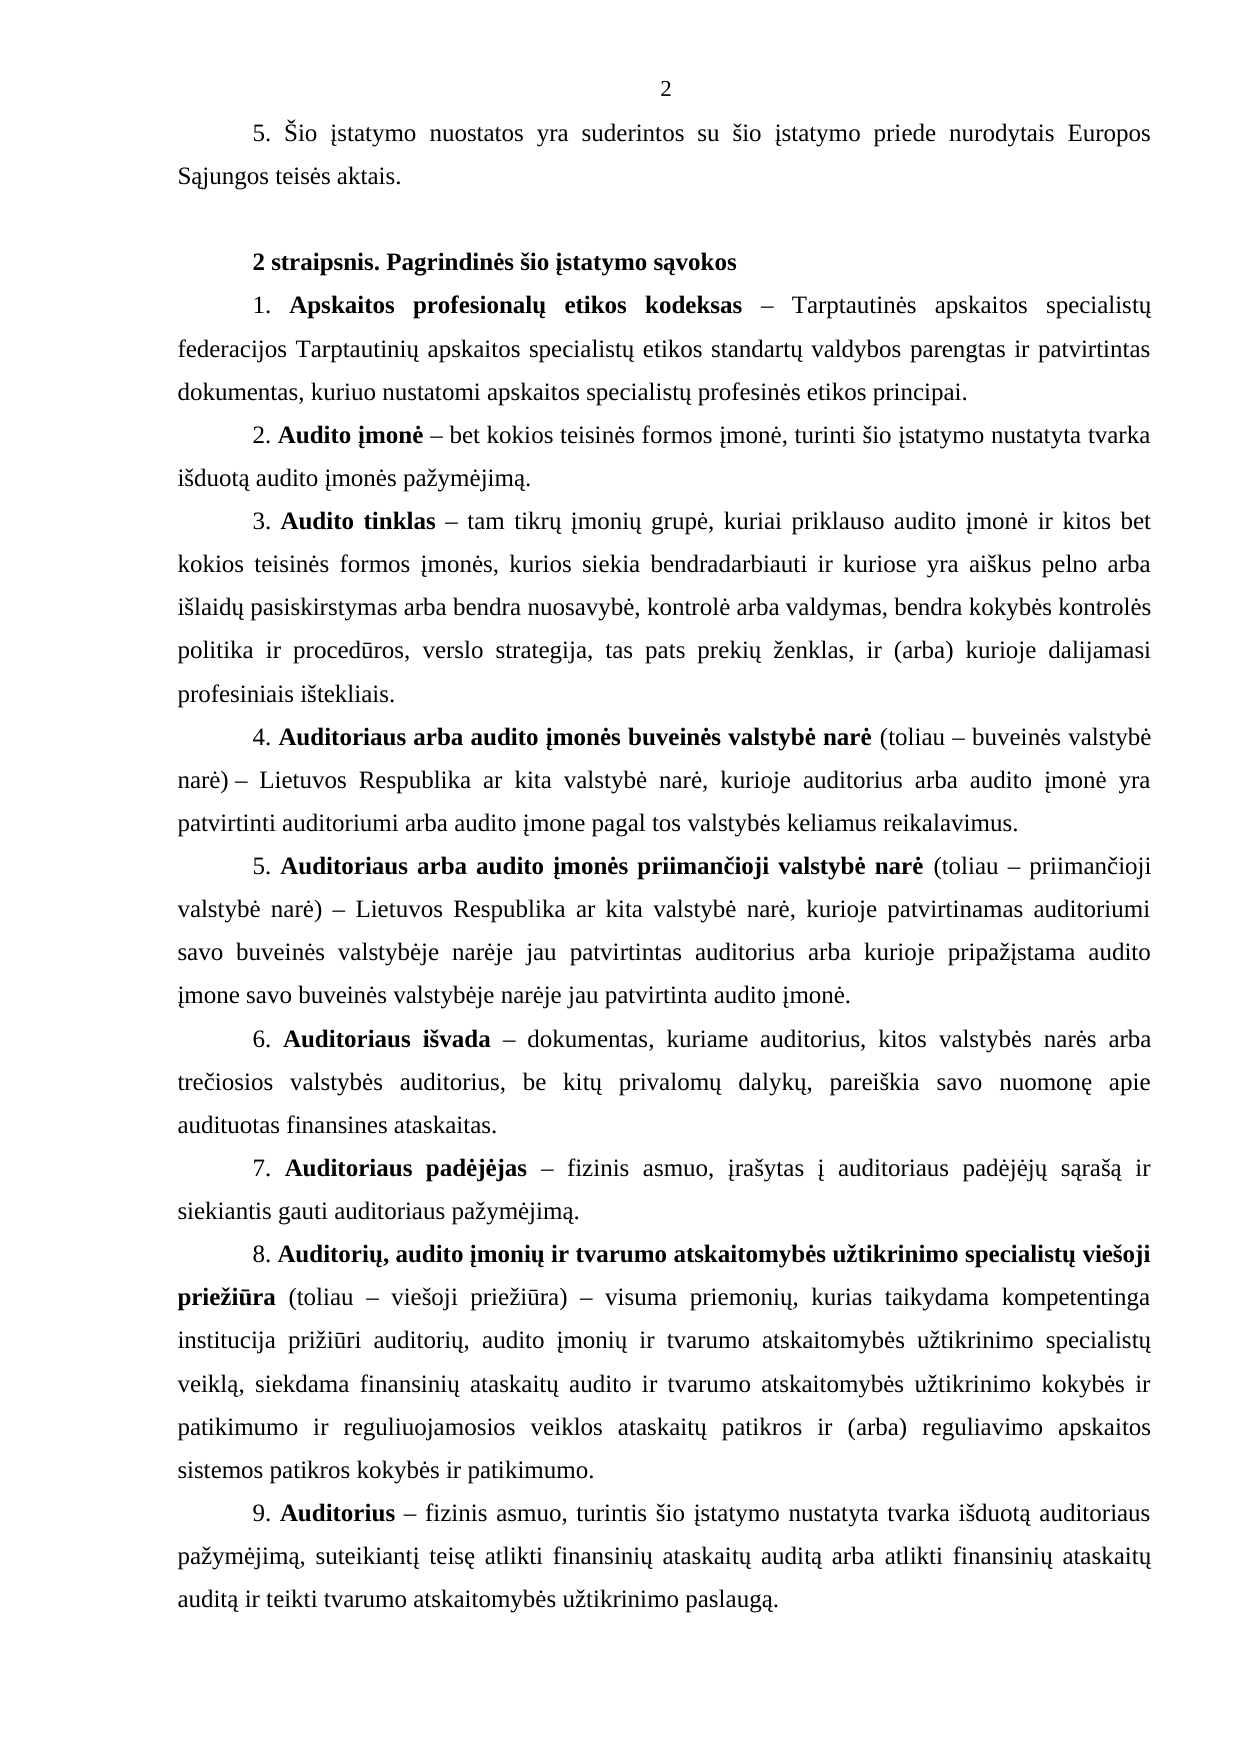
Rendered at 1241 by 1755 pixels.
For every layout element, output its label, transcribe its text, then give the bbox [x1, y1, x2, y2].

text 2. Audito įmonė – bet kokios teisinės formos įmonė, turinti šio įstatymo nustatyta tvarka išduotą audito įmonės pažymėjimą. [177, 420, 1152, 492]
text 3. Audito tinklas – tam tikrų įmonių grupė, kuriai priklauso audito įmonė ir kitos bet kokios teisinės formos įmonės, kurios siekia bendradarbiauti ir kuriose yra aiškus pelno arba išlaidų pasiskirstymas arba bendra nuosavybė, kontrolė arba valdymas, bendra kokybės kontrolės politika ir procedūros, verslo strategija, tas pats prekių ženklas, ir (arba) kurioje dalijamasi profesiniais ištekliais. [177, 506, 1152, 707]
text 2 straipsnis. Pagrindinės šio įstatymo sąvokos [177, 247, 1152, 276]
text 5. Šio įstatymo nuostatos yra suderintos su šio įstatymo priede nurodytais Europos Sąjungos teisės aktais. [177, 118, 1152, 190]
text 8. Auditorių, audito įmonių ir tvarumo atskaitomybės užtikrinimo specialistų viešoji priežiūra (toliau – viešoji priežiūra) – visuma priemonių, kurias taikydama kompetentinga institucija prižiūri auditorių, audito įmonių ir tvarumo atskaitomybės užtikrinimo specialistų veiklą, siekdama finansinių ataskaitų audito ir tvarumo atskaitomybės užtikrinimo kokybės ir patikimumo ir reguliuojamosios veiklos ataskaitų patikros ir (arba) reguliavimo apskaitos sistemos patikros kokybės ir patikimumo. [177, 1239, 1152, 1484]
text 5. Auditoriaus arba audito įmonės priimančioji valstybė narė (toliau – priimančioji valstybė narė) – Lietuvos Respublika ar kita valstybė narė, kurioje patvirtinamas auditoriumi savo buveinės valstybėje narėje jau patvirtintas auditorius arba kurioje pripažįstama audito įmone savo buveinės valstybėje narėje jau patvirtinta audito įmonė. [177, 851, 1152, 1009]
text 6. Auditoriaus išvada – dokumentas, kuriame auditorius, kitos valstybės narės arba trečiosios valstybės auditorius, be kitų privalomų dalykų, pareiškia savo nuomonę apie audituotas finansines ataskaitas. [177, 1024, 1152, 1139]
text 4. Auditoriaus arba audito įmonės buveinės valstybė narė (toliau – buveinės valstybė narė) – Lietuvos Respublika ar kita valstybė narė, kurioje auditorius arba audito įmonė yra patvirtinti auditoriumi arba audito įmone pagal tos valstybės keliamus reikalavimus. [177, 722, 1152, 837]
text 7. Auditoriaus padėjėjas – fizinis asmuo, įrašytas į auditoriaus padėjėjų sąrašą ir siekiantis gauti auditoriaus pažymėjimą. [177, 1153, 1152, 1225]
text 1. Apskaitos profesionalų etikos kodeksas – Tarptautinės apskaitos specialistų federacijos Tarptautinių apskaitos specialistų etikos standartų valdybos parengtas ir patvirtintas dokumentas, kuriuo nustatomi apskaitos specialistų profesinės etikos principai. [177, 291, 1152, 406]
text 9. Auditorius – fizinis asmuo, turintis šio įstatymo nustatyta tvarka išduotą auditoriaus pažymėjimą, suteikiantį teisę atlikti finansinių ataskaitų auditą arba atlikti finansinių ataskaitų auditą ir teikti tvarumo atskaitomybės užtikrinimo paslaugą. [177, 1498, 1152, 1613]
